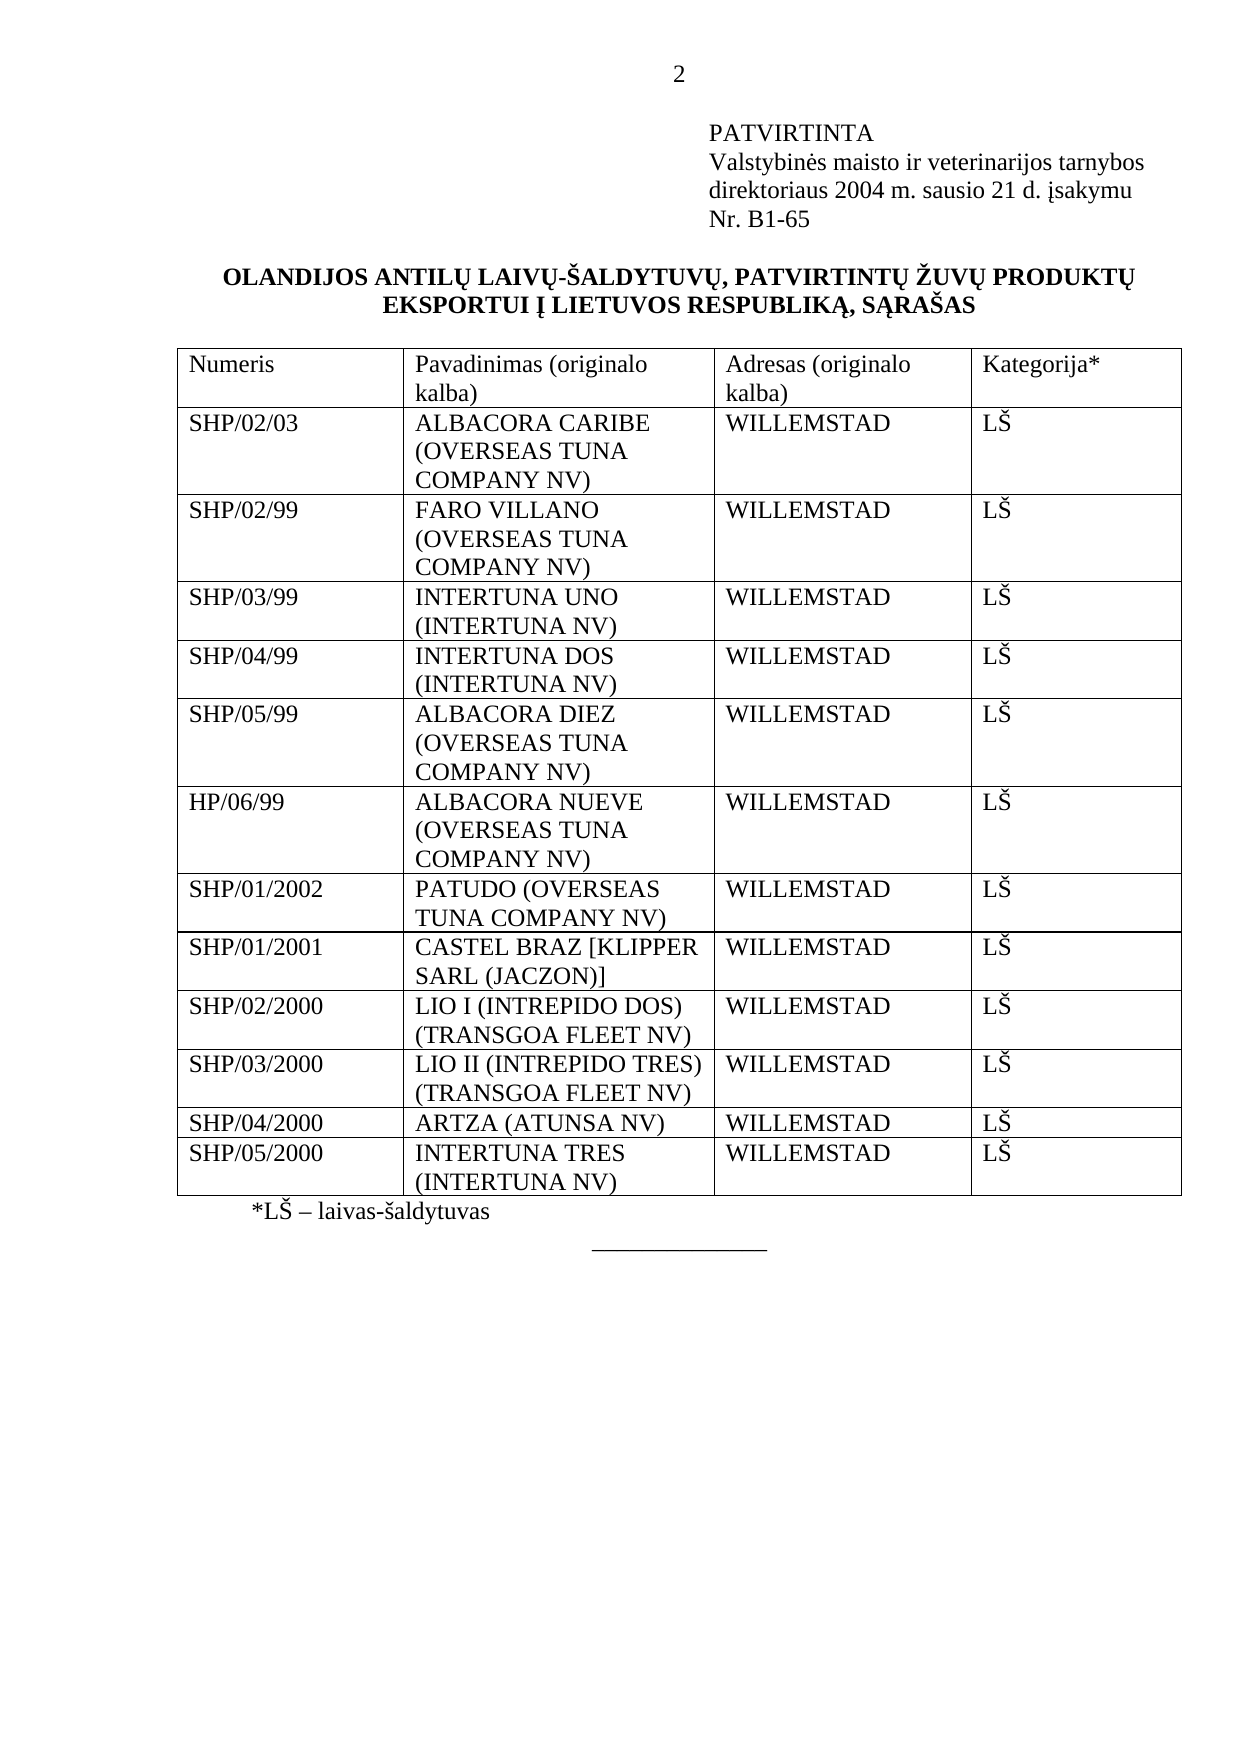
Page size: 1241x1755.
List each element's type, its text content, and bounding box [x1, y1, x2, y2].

table_cell Faro Villano (Overseas Tuna Company NV) [404, 495, 714, 581]
table_cell Willemstad [715, 1050, 971, 1107]
table_cell LŠ [972, 787, 1181, 873]
table_cell Patudo (Overseas Tuna Company NV) [404, 874, 714, 931]
table_cell SHP/03/2000 [178, 1050, 403, 1107]
table_cell Willemstad [715, 1108, 971, 1137]
table_cell LŠ [972, 495, 1181, 581]
table_cell Artza (Atunsa NV) [404, 1108, 714, 1137]
text Nr. B1-65 [177, 204, 1181, 233]
table_cell LŠ [972, 582, 1181, 640]
table_cell Albacora Caribe (Overseas Tuna Company NV) [404, 408, 714, 494]
text *LŠ – laivas-šaldytuvas [177, 1196, 1181, 1225]
table_cell HP/06/99 [178, 787, 403, 873]
table_cell Willemstad [715, 495, 971, 581]
table_cell Willemstad [715, 991, 971, 1048]
table_cell Lio I (Intrepido Dos) (Transgoa Fleet NV) [404, 991, 714, 1048]
table_cell SHP/02/99 [178, 495, 403, 581]
table_cell SHP/05/2000 [178, 1138, 403, 1195]
table_cell SHP/04/99 [178, 641, 403, 698]
table_cell Willemstad [715, 582, 971, 640]
table_cell Willemstad [715, 1138, 971, 1195]
table_cell SHP/03/99 [178, 582, 403, 640]
table_cell Albacora Diez (Overseas Tuna Company NV) [404, 699, 714, 786]
table_cell Willemstad [715, 699, 971, 786]
table_cell SHP/04/2000 [178, 1108, 403, 1137]
table_cell LŠ [972, 874, 1181, 931]
table_cell Castel Braz [Klipper SARL (Jaczon)] [404, 933, 714, 990]
table_cell SHP/01/2001 [178, 933, 403, 990]
table_cell Intertuna Tres (Intertuna NV) [404, 1138, 714, 1195]
table_cell Willemstad [715, 641, 971, 698]
text OLANDIJOS antilų LAIVŲ-šaldytuvų, patvirtintų žuvų produktų eksportui į LIETUVOS RESPUBLIKĄ, sąrašas [177, 262, 1181, 319]
table_cell LŠ [972, 991, 1181, 1048]
text Valstybinės maisto ir veterinarijos tarnybos [177, 147, 1181, 176]
table_cell Willemstad [715, 874, 971, 931]
table_cell Willemstad [715, 933, 971, 990]
table_header Adresas (originalo kalba) [715, 349, 971, 407]
text PATVIRTINTA [177, 118, 1181, 147]
table_cell LŠ [972, 1108, 1181, 1137]
table_cell Intertuna Uno (Intertuna NV) [404, 582, 714, 640]
text direktoriaus 2004 m. sausio 21 d. įsakymu [177, 176, 1181, 204]
table_header Kategorija* [972, 349, 1181, 407]
table_cell LŠ [972, 1138, 1181, 1195]
table_cell SHP/02/2000 [178, 991, 403, 1048]
table_header Pavadinimas (originalo kalba) [404, 349, 714, 407]
table_cell Lio II (Intrepido Tres) (Transgoa Fleet NV) [404, 1050, 714, 1107]
table_cell SHP/05/99 [178, 699, 403, 786]
table_cell Intertuna Dos (Intertuna NV) [404, 641, 714, 698]
table_cell SHP/01/2002 [178, 874, 403, 931]
table_cell SHP/02/03 [178, 408, 403, 494]
table_header Numeris [178, 349, 403, 407]
table_cell LŠ [972, 933, 1181, 990]
table_cell Albacora Nueve (Overseas Tuna Company NV) [404, 787, 714, 873]
table_cell LŠ [972, 408, 1181, 494]
table_cell LŠ [972, 641, 1181, 698]
table_cell LŠ [972, 699, 1181, 786]
table_cell Willemstad [715, 787, 971, 873]
table_cell LŠ [972, 1050, 1181, 1107]
table_cell Willemstad [715, 408, 971, 494]
text ______________ [177, 1225, 1181, 1254]
